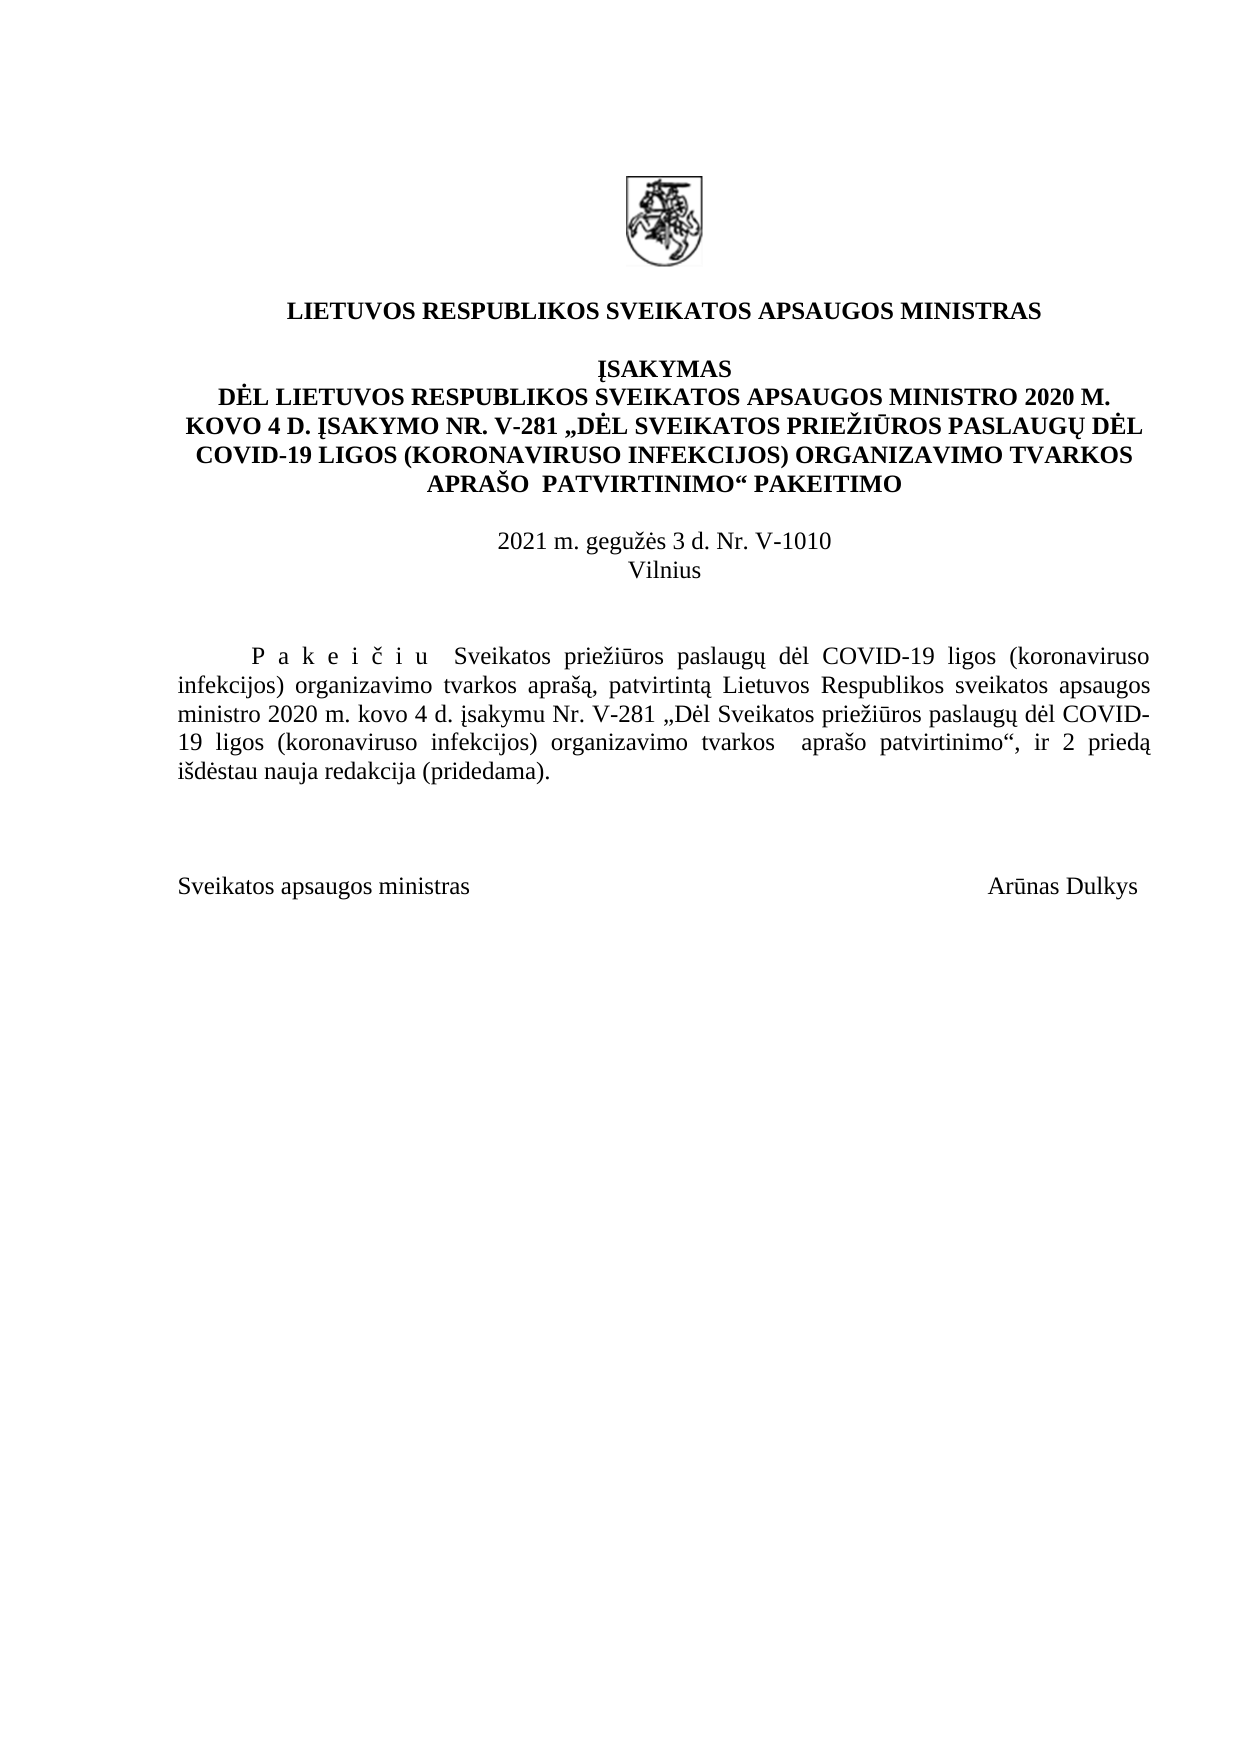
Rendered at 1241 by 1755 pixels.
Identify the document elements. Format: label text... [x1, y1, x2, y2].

text LIETUVOS RESPUBLIKOS SVEIKATOS APSAUGOS MINISTRAS [177, 296, 1152, 325]
text Vilnius [177, 555, 1152, 584]
text 2021 m. gegužės 3 d. Nr. V-1010 [177, 526, 1152, 555]
text ĮSAKYMAS [177, 354, 1152, 382]
text DĖL LIETUVOS RESPUBLIKOS SVEIKATOS APSAUGOS MINISTRO 2020 M. KOVO 4 D. ĮSAKYMO NR. V-281 „DĖL SVEIKATOS PRIEŽIŪROS PASLAUGŲ DĖL COVID-19 LIGOS (KORONAVIRUSO INFEKCIJOS) ORGANIZAVIMO TVARKOS APRAŠO PATVIRTINIMO“ PAKEITIMO [177, 382, 1152, 497]
text Sveikatos apsaugos ministras Arūnas Dulkys [177, 871, 1152, 900]
text P a k e i č i u Sveikatos priežiūros paslaugų dėl COVID-19 ligos (koronaviruso infekcijos) organizavimo tvarkos aprašą, patvirtintą Lietuvos Respublikos sveikatos apsaugos ministro 2020 m. kovo 4 d. įsakymu Nr. V-281 „Dėl Sveikatos priežiūros paslaugų dėl COVID-19 ligos (koronaviruso infekcijos) organizavimo tvarkos aprašo patvirtinimo“, ir 2 priedą išdėstau nauja redakcija (pridedama). [177, 641, 1152, 785]
